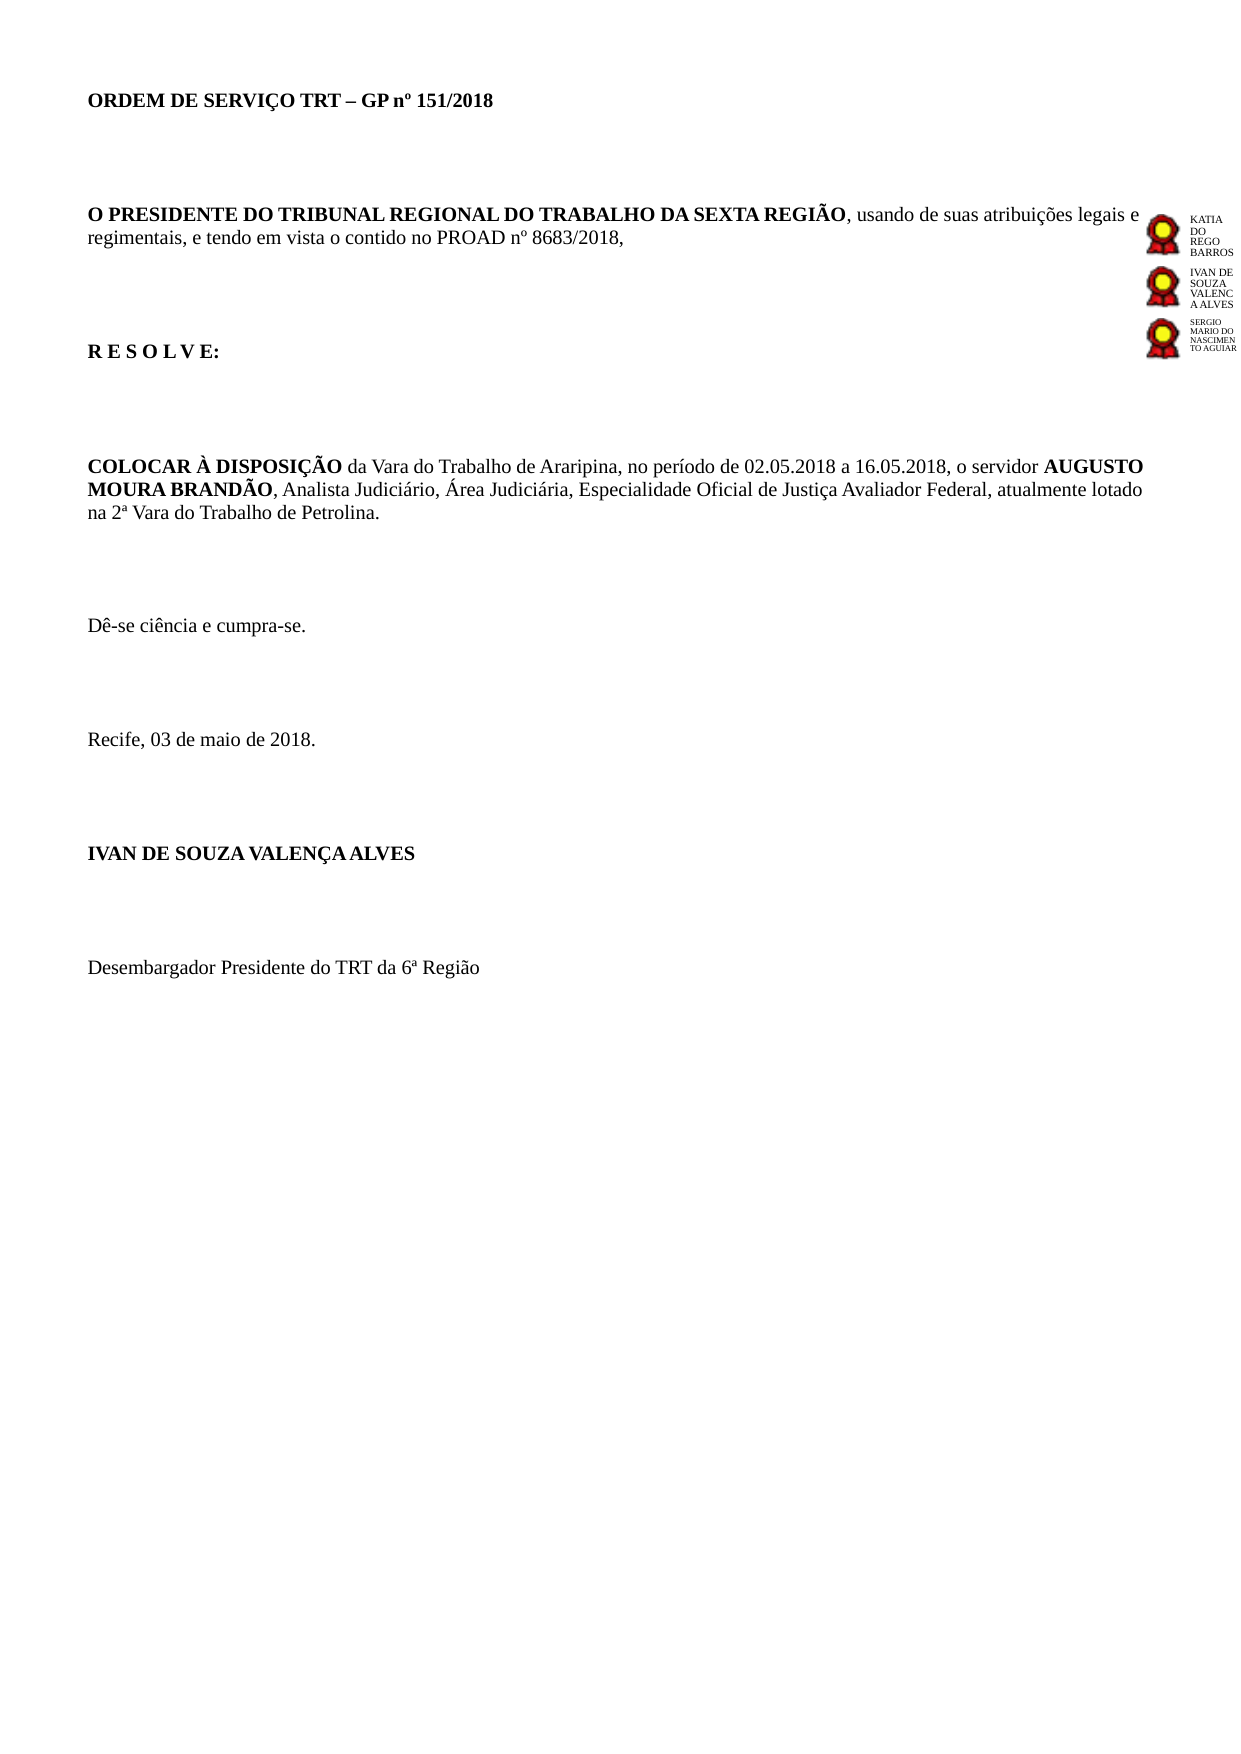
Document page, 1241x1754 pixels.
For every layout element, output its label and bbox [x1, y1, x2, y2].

picture [1140, 214, 1184, 259]
picture [1140, 266, 1184, 311]
picture [1140, 318, 1184, 363]
